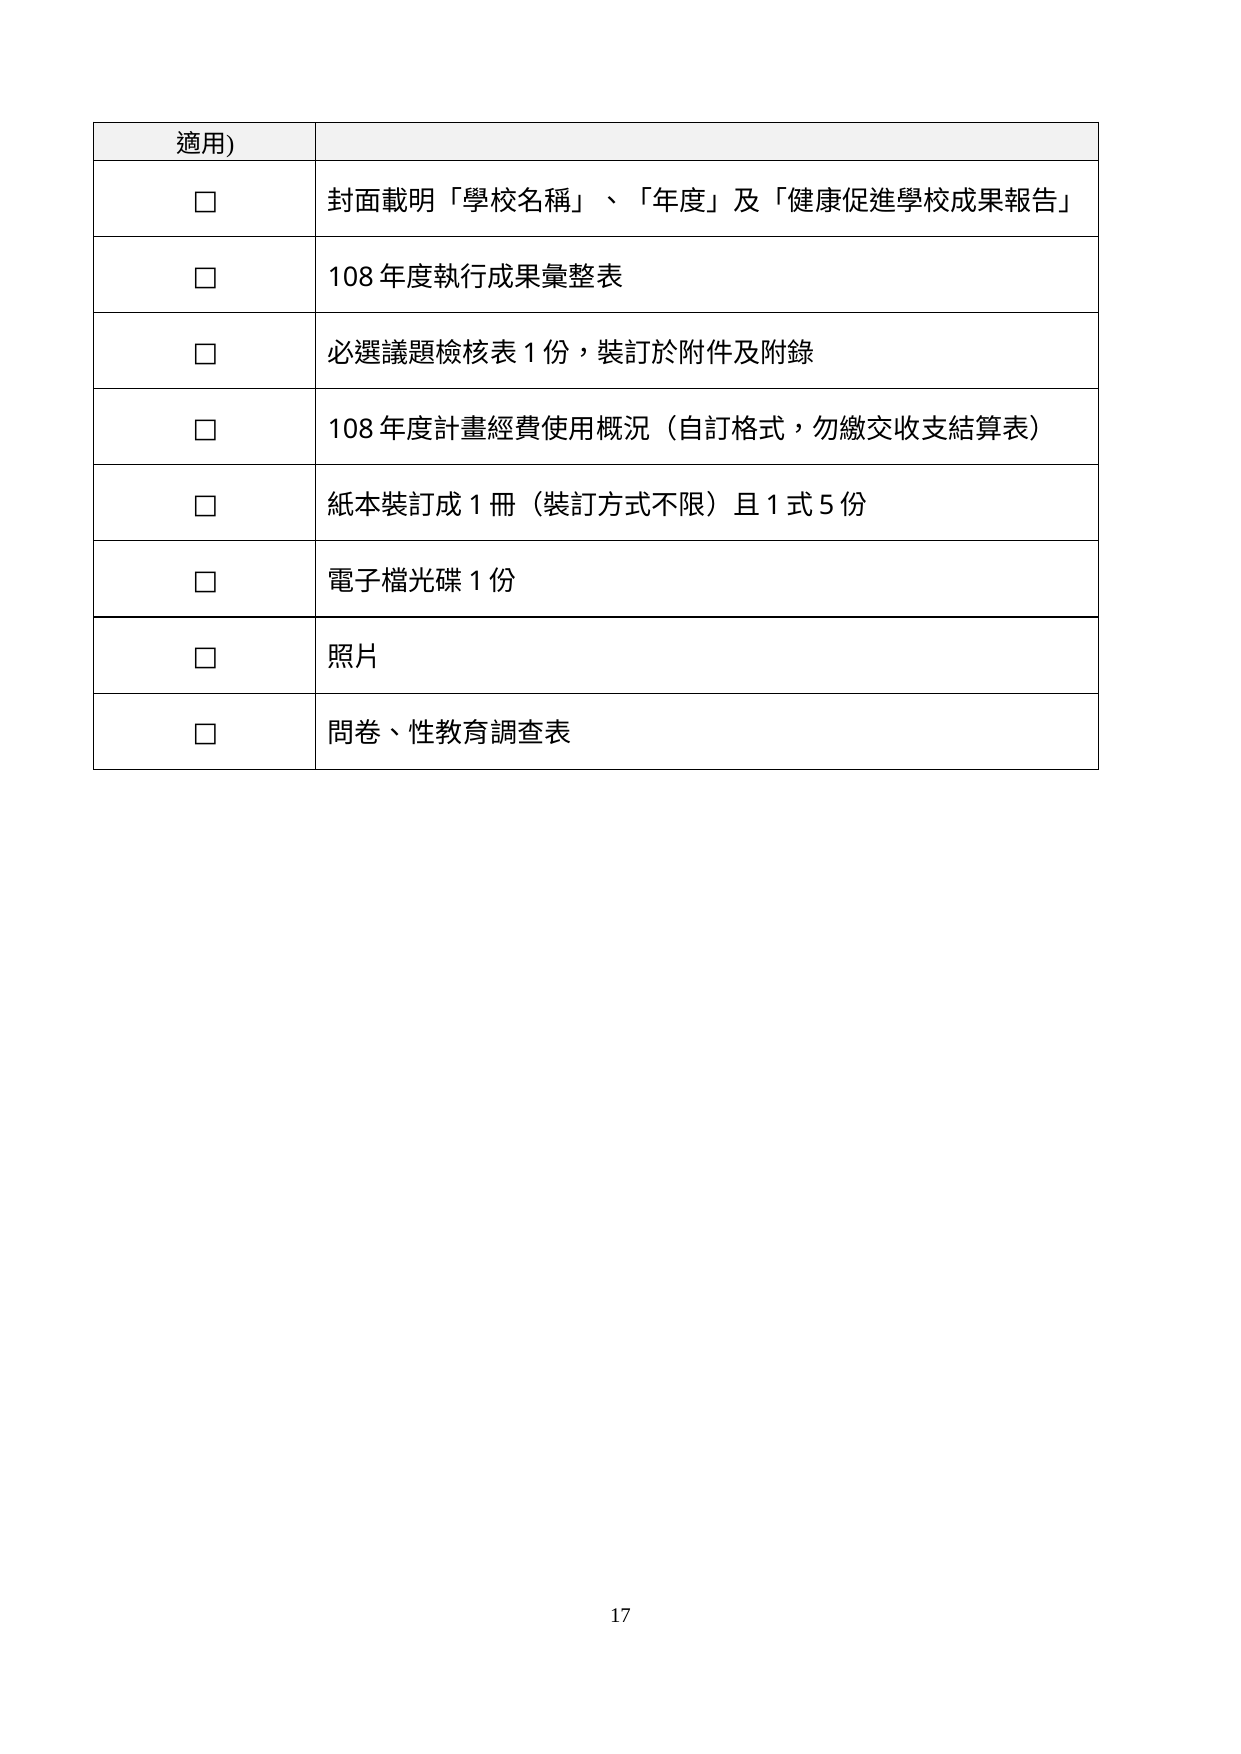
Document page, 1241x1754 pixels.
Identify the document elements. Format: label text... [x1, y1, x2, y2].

table_cell 108年度計畫經費使用概況（自訂格式，勿繳交收支結算表） [316, 389, 1098, 464]
table_cell 問卷、性教育調查表 [316, 694, 1098, 768]
table_cell 紙本裝訂成1冊（裝訂方式不限）且1式5份 [316, 465, 1098, 540]
table_cell □ [94, 618, 315, 692]
table_cell □ [94, 161, 315, 236]
table_cell 108年度執行成果彙整表 [316, 237, 1098, 312]
table_cell □ [94, 237, 315, 312]
table_cell 照片 [316, 618, 1098, 692]
table_cell [316, 123, 1098, 160]
table_cell 必選議題檢核表1份，裝訂於附件及附錄 [316, 313, 1098, 388]
table_cell 電子檔光碟1份 [316, 541, 1098, 616]
table_cell □ [94, 694, 315, 768]
table_cell □ [94, 541, 315, 616]
table_cell □ [94, 389, 315, 464]
table_cell 適用) [94, 123, 315, 160]
table_cell □ [94, 313, 315, 388]
table_cell □ [94, 465, 315, 540]
table_cell 封面載明「學校名稱」、「年度」及「健康促進學校成果報告」 [316, 161, 1098, 236]
